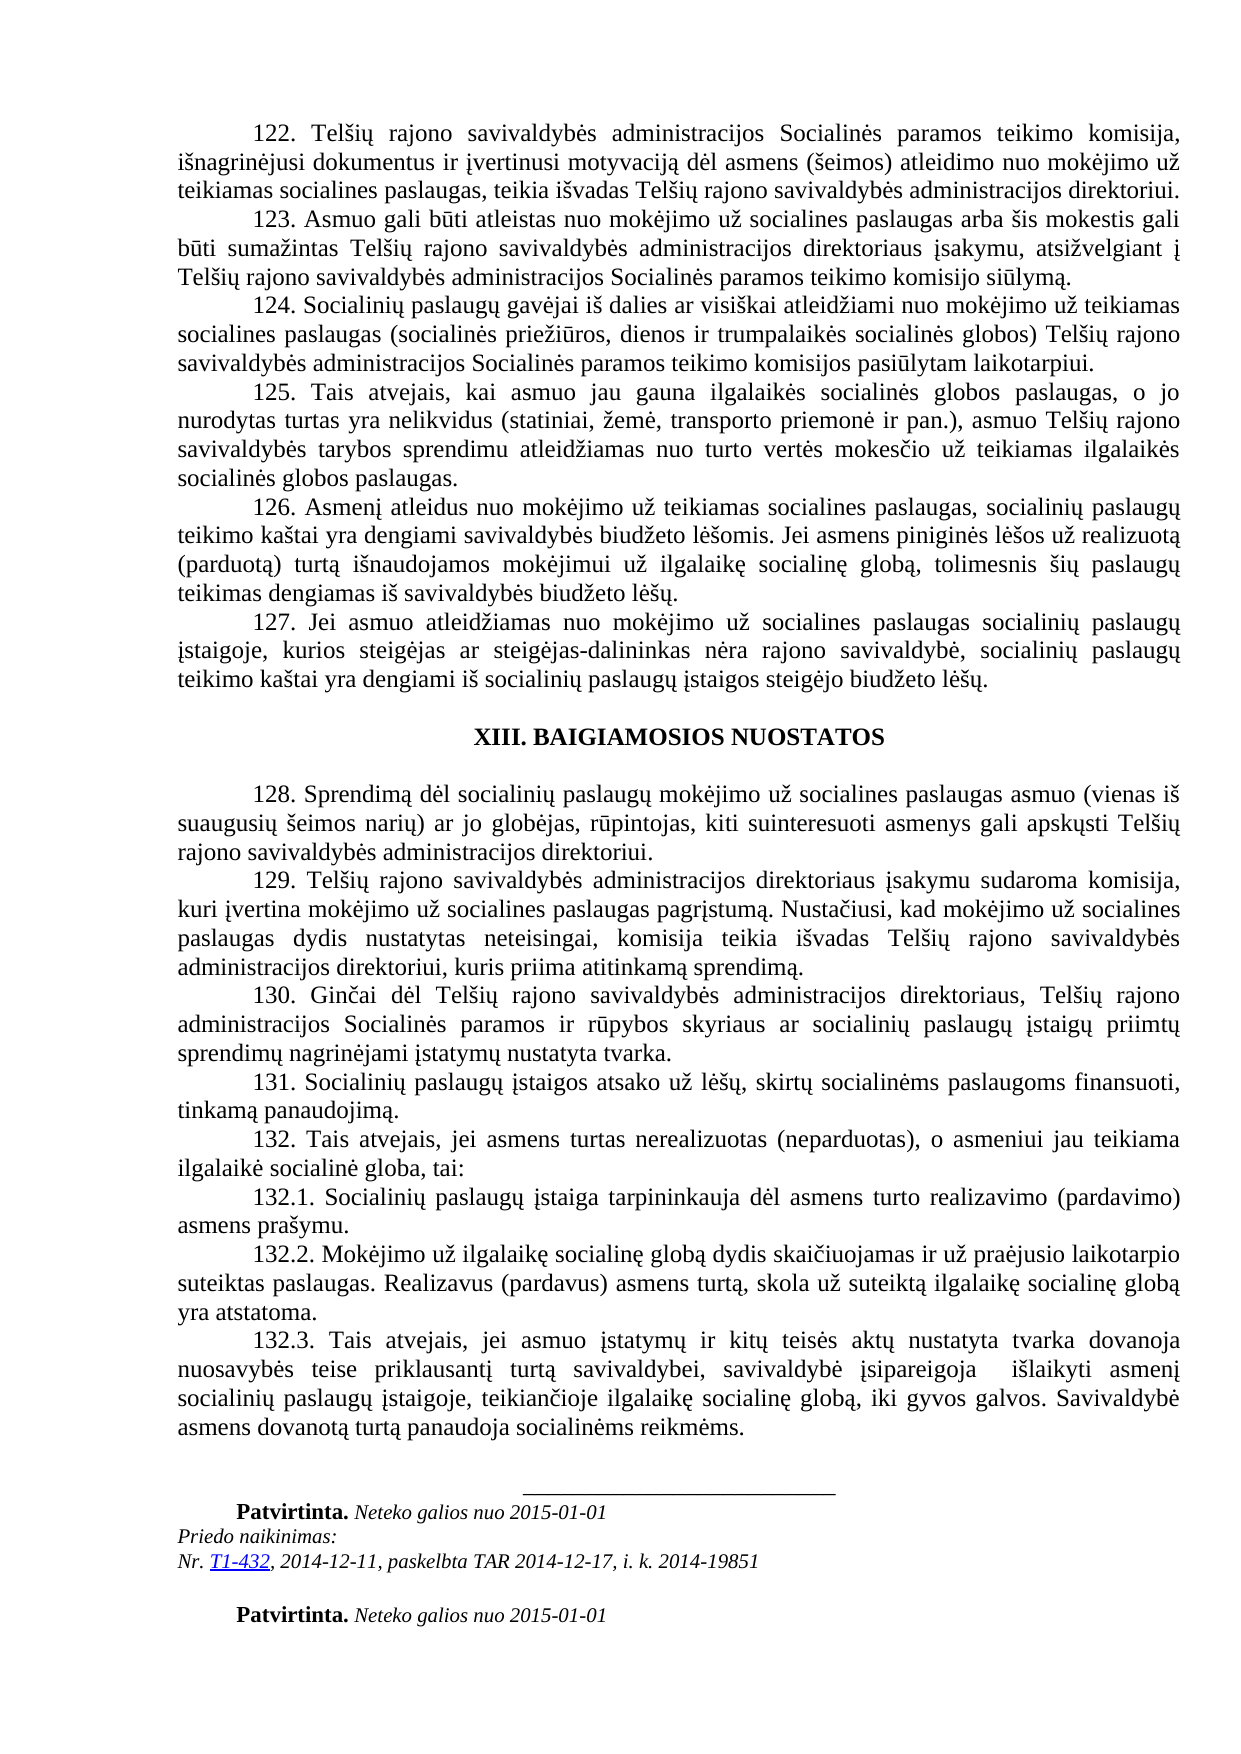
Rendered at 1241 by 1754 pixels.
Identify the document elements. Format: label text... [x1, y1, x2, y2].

text Patvirtinta. Neteko galios nuo 2015-01-01 [177, 1498, 1181, 1524]
text Priedo naikinimas: [177, 1524, 1181, 1548]
text 129. Telšių rajono savivaldybės administracijos direktoriaus įsakymu sudaroma komisija, kuri įvertina mokėjimo už socialines paslaugas pagrįstumą. Nustačiusi, kad mokėjimo už socialines paslaugas dydis nustatytas neteisingai, komisija teikia išvadas Telšių rajono savivaldybės administracijos direktoriui, kuris priima atitinkamą sprendimą. [177, 866, 1181, 981]
text 124. Socialinių paslaugų gavėjai iš dalies ar visiškai atleidžiami nuo mokėjimo už teikiamas socialines paslaugas (socialinės priežiūros, dienos ir trumpalaikės socialinės globos) Telšių rajono savivaldybės administracijos Socialinės paramos teikimo komisijos pasiūlytam laikotarpiui. [177, 291, 1181, 377]
text Nr. T1-432, 2014-12-11, paskelbta TAR 2014-12-17, i. k. 2014-19851 [177, 1548, 1181, 1573]
text 131. Socialinių paslaugų įstaigos atsako už lėšų, skirtų socialinėms paslaugoms finansuoti, tinkamą panaudojimą. [177, 1067, 1181, 1124]
text _________________________ [177, 1469, 1181, 1498]
text 132.3. Tais atvejais, jei asmuo įstatymų ir kitų teisės aktų nustatyta tvarka dovanoja nuosavybės teise priklausantį turtą savivaldybei, savivaldybė įsipareigoja išlaikyti asmenį socialinių paslaugų įstaigoje, teikiančioje ilgalaikę socialinę globą, iki gyvos galvos. Savivaldybė asmens dovanotą turtą panaudoja socialinėms reikmėms. [177, 1326, 1181, 1441]
text 130. Ginčai dėl Telšių rajono savivaldybės administracijos direktoriaus, Telšių rajono administracijos Socialinės paramos ir rūpybos skyriaus ar socialinių paslaugų įstaigų priimtų sprendimų nagrinėjami įstatymų nustatyta tvarka. [177, 981, 1181, 1067]
text Patvirtinta. Neteko galios nuo 2015-01-01 [177, 1601, 1181, 1628]
text 132.1. Socialinių paslaugų įstaiga tarpininkauja dėl asmens turto realizavimo (pardavimo) asmens prašymu. [177, 1182, 1181, 1239]
text 132. Tais atvejais, jei asmens turtas nerealizuotas (neparduotas), o asmeniui jau teikiama ilgalaikė socialinė globa, tai: [177, 1124, 1181, 1182]
text XIII. BAIGIAMOSIOS NUOSTATOS [177, 722, 1181, 751]
text 122. Telšių rajono savivaldybės administracijos Socialinės paramos teikimo komisija, išnagrinėjusi dokumentus ir įvertinusi motyvaciją dėl asmens (šeimos) atleidimo nuo mokėjimo už teikiamas socialines paslaugas, teikia išvadas Telšių rajono savivaldybės administracijos direktoriui. [177, 118, 1181, 204]
text 125. Tais atvejais, kai asmuo jau gauna ilgalaikės socialinės globos paslaugas, o jo nurodytas turtas yra nelikvidus (statiniai, žemė, transporto priemonė ir pan.), asmuo Telšių rajono savivaldybės tarybos sprendimu atleidžiamas nuo turto vertės mokesčio už teikiamas ilgalaikės socialinės globos paslaugas. [177, 377, 1181, 492]
text 132.2. Mokėjimo už ilgalaikę socialinę globą dydis skaičiuojamas ir už praėjusio laikotarpio suteiktas paslaugas. Realizavus (pardavus) asmens turtą, skola už suteiktą ilgalaikę socialinę globą yra atstatoma. [177, 1239, 1181, 1326]
text 127. Jei asmuo atleidžiamas nuo mokėjimo už socialines paslaugas socialinių paslaugų įstaigoje, kurios steigėjas ar steigėjas-dalininkas nėra rajono savivaldybė, socialinių paslaugų teikimo kaštai yra dengiami iš socialinių paslaugų įstaigos steigėjo biudžeto lėšų. [177, 607, 1181, 693]
text 128. Sprendimą dėl socialinių paslaugų mokėjimo už socialines paslaugas asmuo (vienas iš suaugusių šeimos narių) ar jo globėjas, rūpintojas, kiti suinteresuoti asmenys gali apskųsti Telšių rajono savivaldybės administracijos direktoriui. [177, 779, 1181, 866]
text 126. Asmenį atleidus nuo mokėjimo už teikiamas socialines paslaugas, socialinių paslaugų teikimo kaštai yra dengiami savivaldybės biudžeto lėšomis. Jei asmens piniginės lėšos už realizuotą (parduotą) turtą išnaudojamos mokėjimui už ilgalaikę socialinę globą, tolimesnis šių paslaugų teikimas dengiamas iš savivaldybės biudžeto lėšų. [177, 492, 1181, 607]
text 123. Asmuo gali būti atleistas nuo mokėjimo už socialines paslaugas arba šis mokestis gali būti sumažintas Telšių rajono savivaldybės administracijos direktoriaus įsakymu, atsižvelgiant į Telšių rajono savivaldybės administracijos Socialinės paramos teikimo komisijo siūlymą. [177, 204, 1181, 291]
